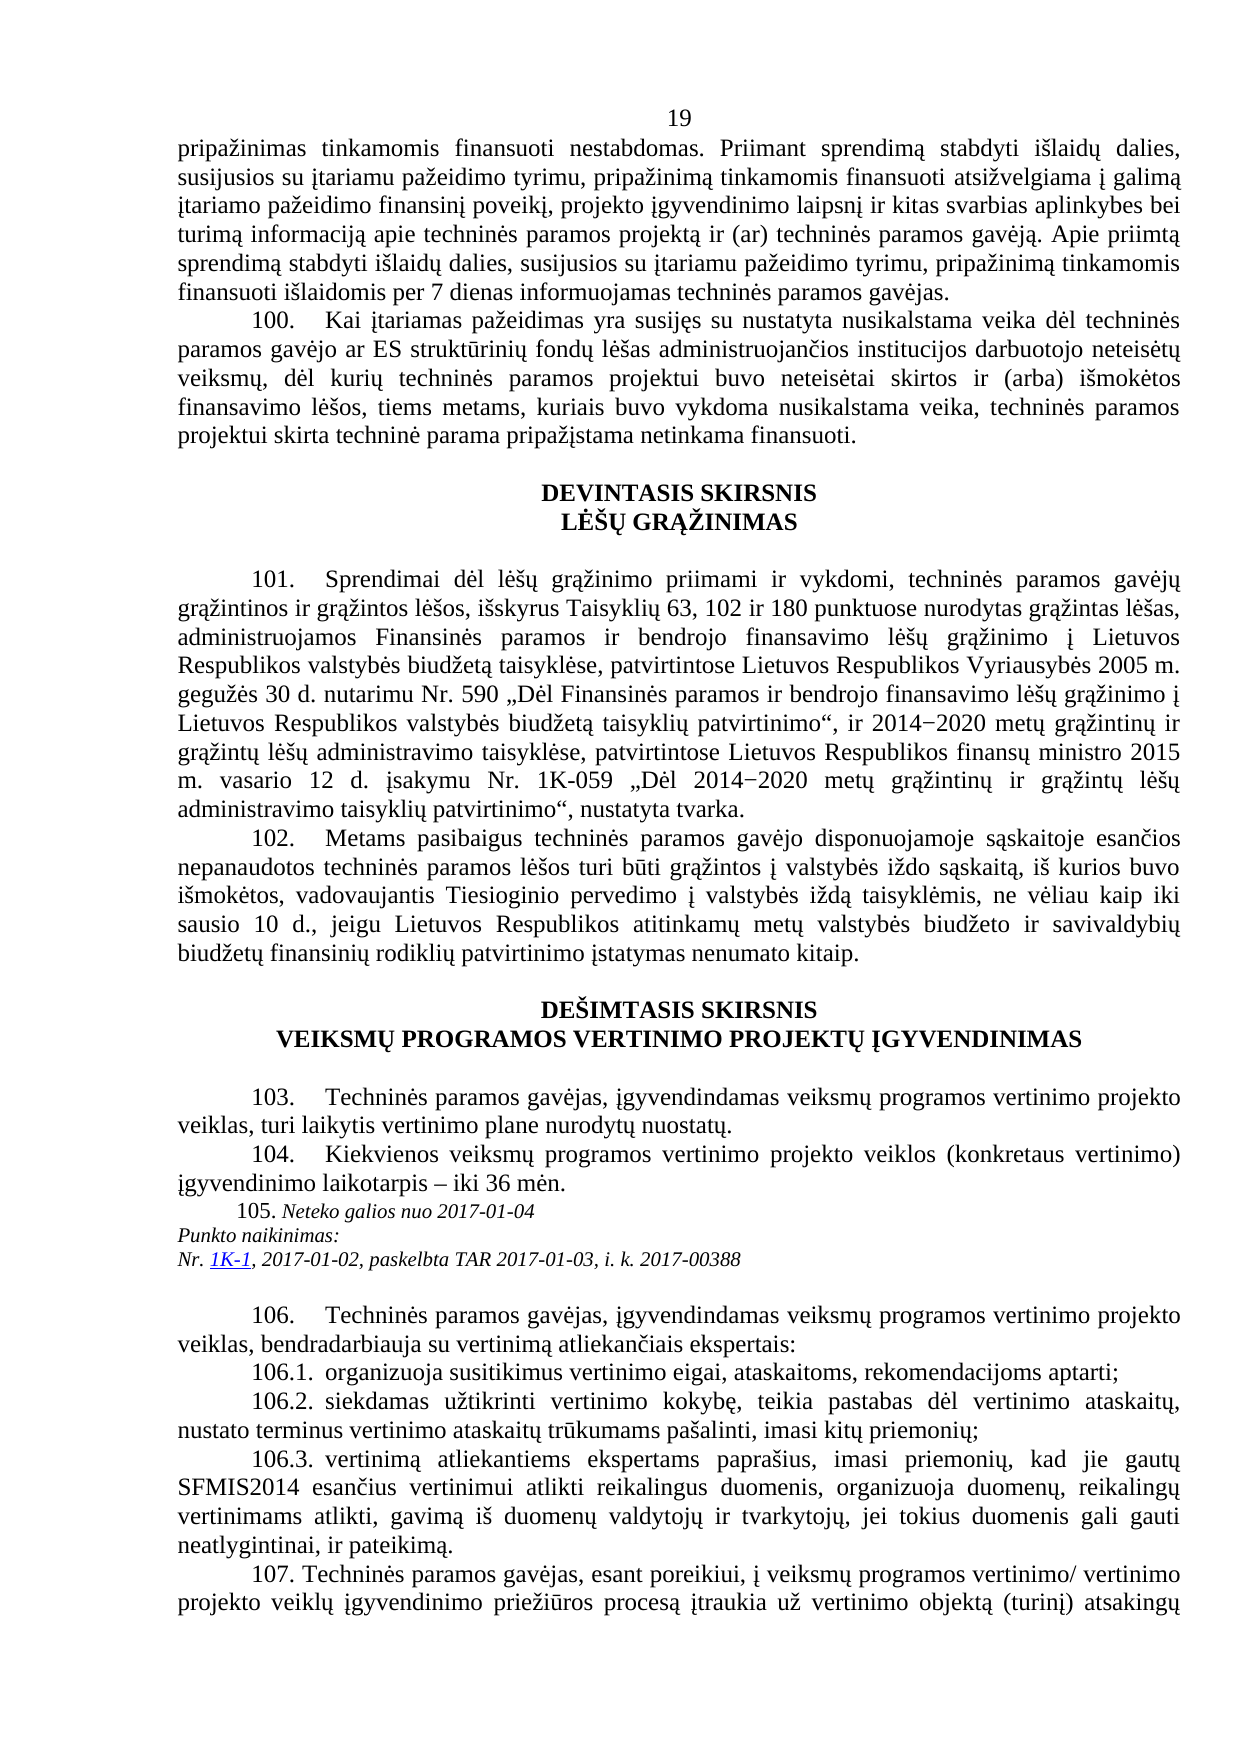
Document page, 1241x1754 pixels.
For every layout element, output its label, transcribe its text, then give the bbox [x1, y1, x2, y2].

text 106.3. vertinimą atliekantiems ekspertams paprašius, imasi priemonių, kad jie gautų SFMIS2014 esančius vertinimui atlikti reikalingus duomenis, organizuoja duomenų, reikalingų vertinimams atlikti, gavimą iš duomenų valdytojų ir tvarkytojų, jei tokius duomenis gali gauti neatlygintinai, ir pateikimą. [177, 1444, 1181, 1559]
text 106.2. siekdamas užtikrinti vertinimo kokybę, teikia pastabas dėl vertinimo ataskaitų, nustato terminus vertinimo ataskaitų trūkumams pašalinti, imasi kitų priemonių; [177, 1386, 1181, 1444]
text 104. Kiekvienos veiksmų programos vertinimo projekto veiklos (konkretaus vertinimo) įgyvendinimo laikotarpis – iki 36 mėn. [177, 1139, 1181, 1197]
text DEVINTASIS SKIRSNIS [177, 478, 1181, 507]
text Nr. 1K-1, 2017-01-02, paskelbta TAR 2017-01-03, i. k. 2017-00388 [177, 1247, 1181, 1271]
text 106.1. organizuoja susitikimus vertinimo eigai, ataskaitoms, rekomendacijoms aptarti; [177, 1357, 1181, 1386]
text pripažinimas tinkamomis finansuoti nestabdomas. Priimant sprendimą stabdyti išlaidų dalies, susijusios su įtariamu pažeidimo tyrimu, pripažinimą tinkamomis finansuoti atsižvelgiama į galimą įtariamo pažeidimo finansinį poveikį, projekto įgyvendinimo laipsnį ir kitas svarbias aplinkybes bei turimą informaciją apie techninės paramos projektą ir (ar) techninės paramos gavėją. Apie priimtą sprendimą stabdyti išlaidų dalies, susijusios su įtariamu pažeidimo tyrimu, pripažinimą tinkamomis finansuoti išlaidomis per 7 dienas informuojamas techninės paramos gavėjas. [177, 133, 1181, 305]
text DEŠIMTASIS SKIRSNIS [177, 995, 1181, 1024]
text 100. Kai įtariamas pažeidimas yra susijęs su nustatyta nusikalstama veika dėl techninės paramos gavėjo ar ES struktūrinių fondų lėšas administruojančios institucijos darbuotojo neteisėtų veiksmų, dėl kurių techninės paramos projektui buvo neteisėtai skirtos ir (arba) išmokėtos finansavimo lėšos, tiems metams, kuriais buvo vykdoma nusikalstama veika, techninės paramos projektui skirta techninė parama pripažįstama netinkama finansuoti. [177, 305, 1181, 449]
text 102. Metams pasibaigus techninės paramos gavėjo disponuojamoje sąskaitoje esančios nepanaudotos techninės paramos lėšos turi būti grąžintos į valstybės iždo sąskaitą, iš kurios buvo išmokėtos, vadovaujantis Tiesioginio pervedimo į valstybės iždą taisyklėmis, ne vėliau kaip iki sausio 10 d., jeigu Lietuvos Respublikos atitinkamų metų valstybės biudžeto ir savivaldybių biudžetų finansinių rodiklių patvirtinimo įstatymas nenumato kitaip. [177, 823, 1181, 967]
text LĖŠŲ GRĄŽINIMAS [177, 507, 1181, 535]
text 107. Techninės paramos gavėjas, esant poreikiui, į veiksmų programos vertinimo/ vertinimo projekto veiklų įgyvendinimo priežiūros procesą įtraukia už vertinimo objektą (turinį) atsakingų [177, 1559, 1181, 1616]
text VEIKSMŲ PROGRAMOS VERTINIMO PROJEKTŲ ĮGYVENDINIMAS [177, 1024, 1181, 1053]
text 101. Sprendimai dėl lėšų grąžinimo priimami ir vykdomi, techninės paramos gavėjų grąžintinos ir grąžintos lėšos, išskyrus Taisyklių 63, 102 ir 180 punktuose nurodytas grąžintas lėšas, administruojamos Finansinės paramos ir bendrojo finansavimo lėšų grąžinimo į Lietuvos Respublikos valstybės biudžetą taisyklėse, patvirtintose Lietuvos Respublikos Vyriausybės 2005 m. gegužės 30 d. nutarimu Nr. 590 „Dėl Finansinės paramos ir bendrojo finansavimo lėšų grąžinimo į Lietuvos Respublikos valstybės biudžetą taisyklių patvirtinimo“, ir 2014−2020 metų grąžintinų ir grąžintų lėšų administravimo taisyklėse, patvirtintose Lietuvos Respublikos finansų ministro 2015 m. vasario 12 d. įsakymu Nr. 1K-059 „Dėl 2014−2020 metų grąžintinų ir grąžintų lėšų administravimo taisyklių patvirtinimo“, nustatyta tvarka. [177, 564, 1181, 823]
text 103. Techninės paramos gavėjas, įgyvendindamas veiksmų programos vertinimo projekto veiklas, turi laikytis vertinimo plane nurodytų nuostatų. [177, 1082, 1181, 1139]
text 106. Techninės paramos gavėjas, įgyvendindamas veiksmų programos vertinimo projekto veiklas, bendradarbiauja su vertinimą atliekančiais ekspertais: [177, 1300, 1181, 1357]
text 105. Neteko galios nuo 2017-01-04 [177, 1197, 1181, 1223]
text Punkto naikinimas: [177, 1223, 1181, 1247]
